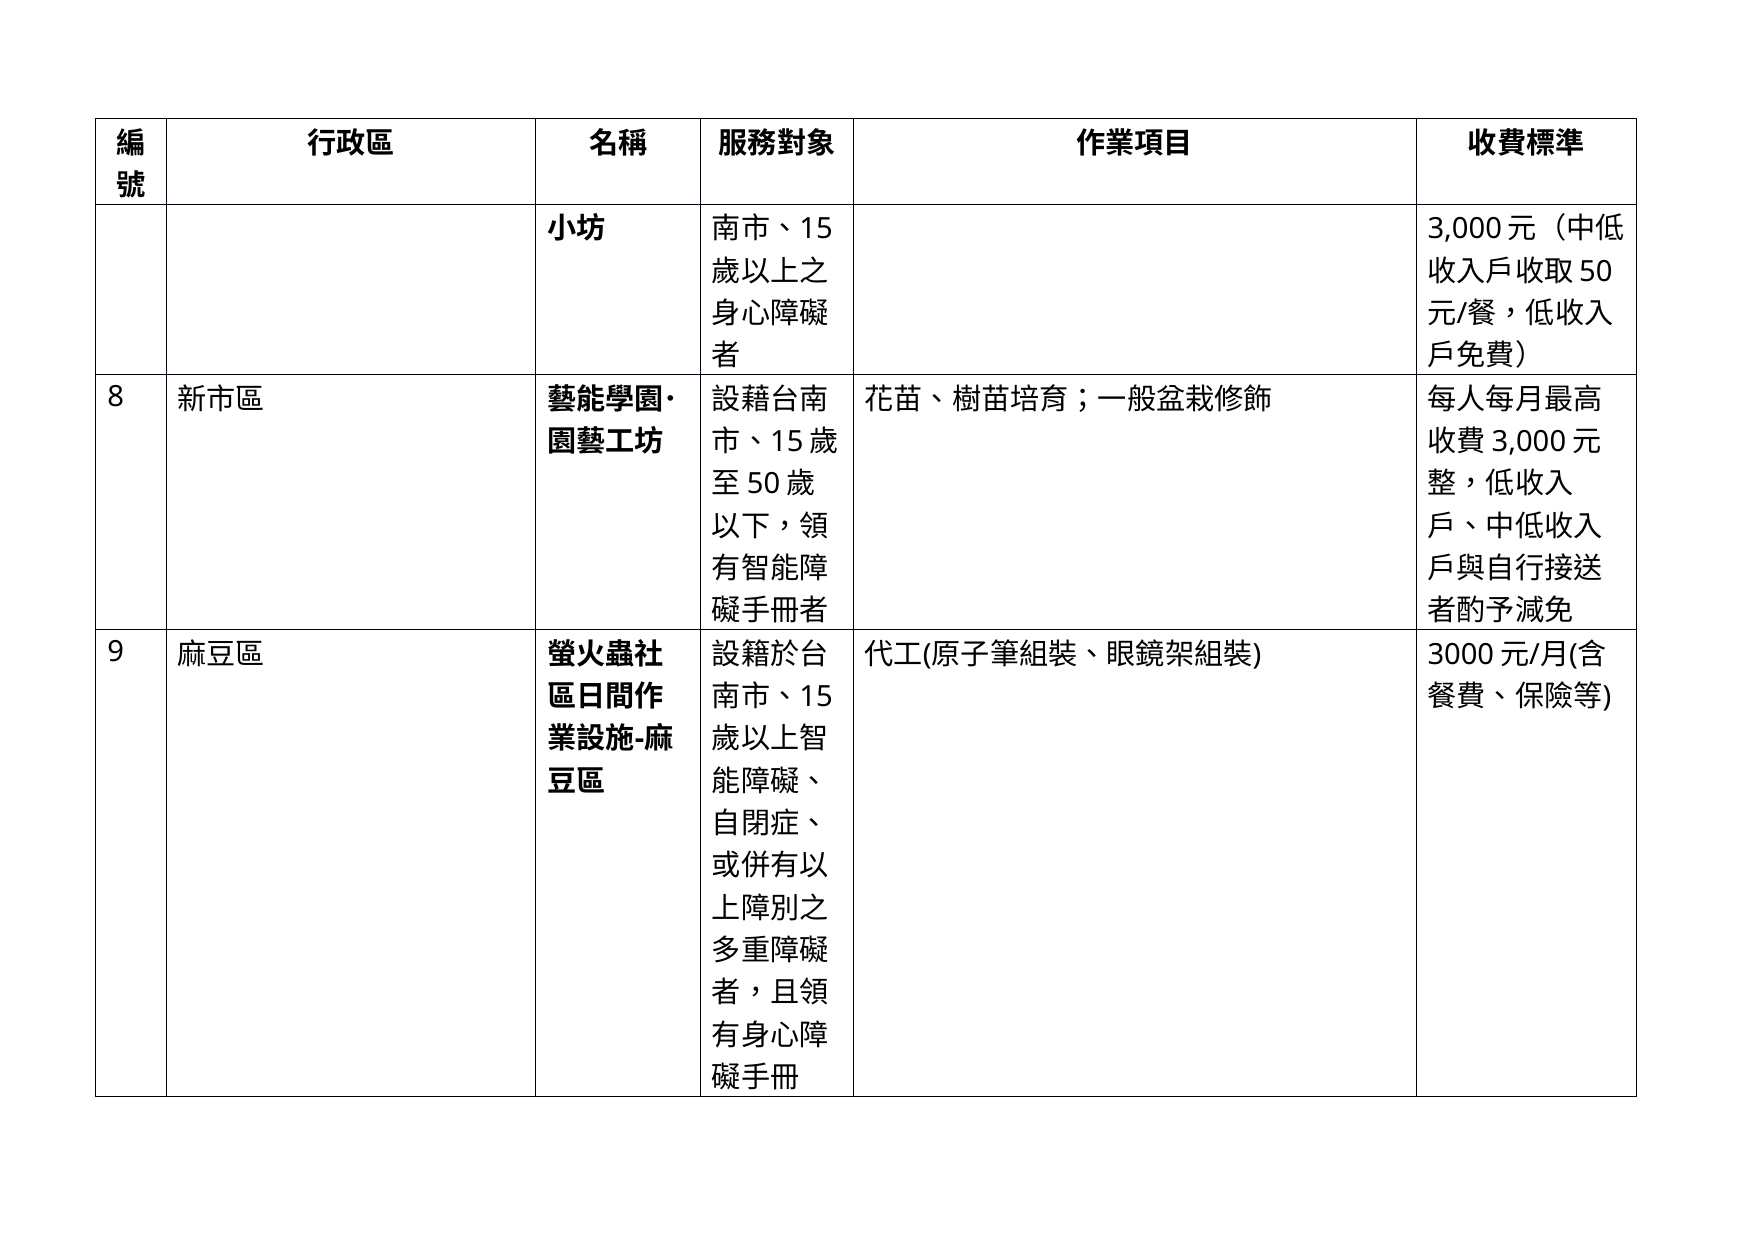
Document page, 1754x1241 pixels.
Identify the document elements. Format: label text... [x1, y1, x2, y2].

table_cell 8 [96, 375, 166, 629]
table_cell 南市、15歲以上之身心障礙者 [701, 205, 853, 374]
table_cell 小坊 [536, 205, 700, 374]
table_header 行政區 [167, 119, 535, 204]
table_cell [96, 205, 166, 374]
table_cell 設籍於台南市、15歲以上智能障礙、自閉症、或併有以上障別之多重障礙者，且領有身心障礙手冊 [701, 630, 853, 1096]
table_header 編號 [96, 119, 166, 204]
table_header 服務對象 [701, 119, 853, 204]
table_cell 螢火蟲社區日間作業設施-麻豆區 [536, 630, 700, 1096]
table_cell 3000元/月(含餐費、保險等) [1417, 630, 1636, 1096]
table_cell 3,000元（中低收入戶收取50元/餐，低收入戶免費） [1417, 205, 1636, 374]
table_cell 花苗、樹苗培育；一般盆栽修飾 [854, 375, 1416, 629]
table_cell 設藉台南市、15歲至50歲以下，領有智能障礙手冊者 [701, 375, 853, 629]
table_cell 每人每月最高收費3,000元整，低收入戶、中低收入戶與自行接送者酌予減免 [1417, 375, 1636, 629]
table_header 作業項目 [854, 119, 1416, 204]
table_cell 代工(原子筆組裝、眼鏡架組裝) [854, 630, 1416, 1096]
table_cell 9 [96, 630, 166, 1096]
table_cell [167, 205, 535, 374]
table_cell 麻豆區 [167, 630, 535, 1096]
table_cell [854, 205, 1416, 374]
table_cell 藝能學園･園藝工坊 [536, 375, 700, 629]
table_cell 新市區 [167, 375, 535, 629]
table_header 名稱 [536, 119, 700, 204]
table_header 收費標準 [1417, 119, 1636, 204]
